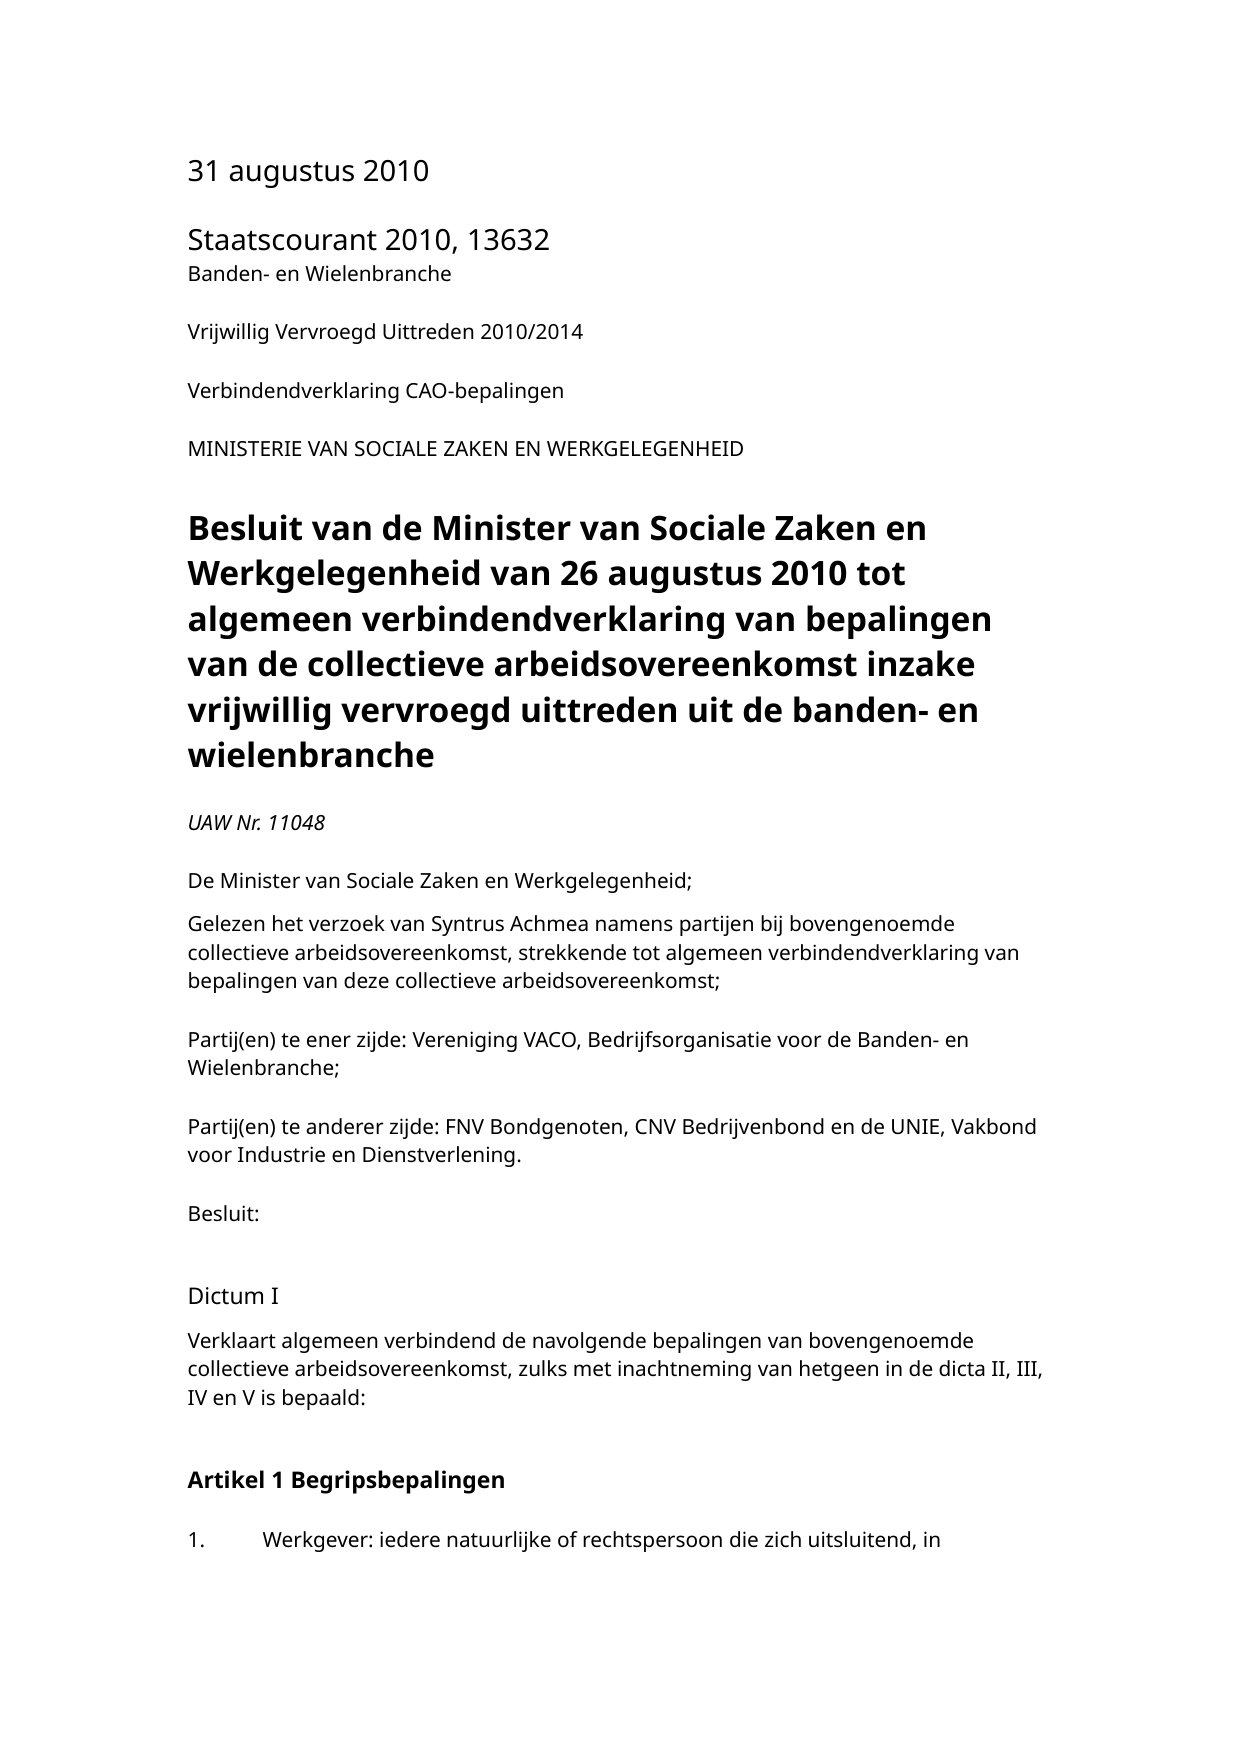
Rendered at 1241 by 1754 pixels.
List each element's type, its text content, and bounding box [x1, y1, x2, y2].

text Staatscourant 2010, 13632 [187, 219, 1053, 259]
text De Minister van Sociale Zaken en Werkgelegenheid; [187, 866, 1053, 894]
subtitle Besluit van de Minister van Sociale Zaken en Werkgelegenheid van 26 augustus 2010 tot algemeen verbindendverklaring van bepalingen van de collectieve arbeidsovereenkomst inzake vrijwillig vervroegd uittreden uit de banden- en wielenbranche [187, 504, 1053, 778]
text Partij(en) te anderer zijde: FNV Bondgenoten, CNV Bedrijvenbond en de UNIE, Vakbond voor Industrie en Dienstverlening. [187, 1112, 1053, 1169]
text MINISTERIE VAN SOCIALE ZAKEN EN WERKGELEGENHEID [187, 434, 1053, 463]
text Banden- en Wielenbranche [187, 259, 1053, 287]
text Gelezen het verzoek van Syntrus Achmea namens partijen bij bovengenoemde collectieve arbeidsovereenkomst, strekkende tot algemeen verbindendverklaring van bepalingen van deze collectieve arbeidsovereenkomst; [187, 909, 1053, 995]
text Vrijwillig Vervroegd Uittreden 2010/2014 [187, 317, 1053, 346]
text Besluit: [187, 1199, 1053, 1227]
text Partij(en) te ener zijde: Vereniging VACO, Bedrijfsorganisatie voor de Banden- en Wielenbranche; [187, 1025, 1053, 1082]
text Verklaart algemeen verbindend de navolgende bepalingen van bovengenoemde collectieve arbeidsovereenkomst, zulks met inachtneming van hetgeen in de dicta II, III, IV en V is bepaald: [187, 1326, 1053, 1411]
list Werkgever: iedere natuurlijke of rechtspersoon die zich uitsluitend, in [187, 1525, 1053, 1553]
subtitle Artikel 1 Begripsbepalingen [187, 1464, 1053, 1495]
text 31 augustus 2010 [187, 150, 1053, 190]
text UAW Nr. 11048 [187, 808, 1053, 836]
subtitle Dictum I [187, 1279, 1053, 1311]
text Verbindendverklaring CAO-bepalingen [187, 376, 1053, 404]
